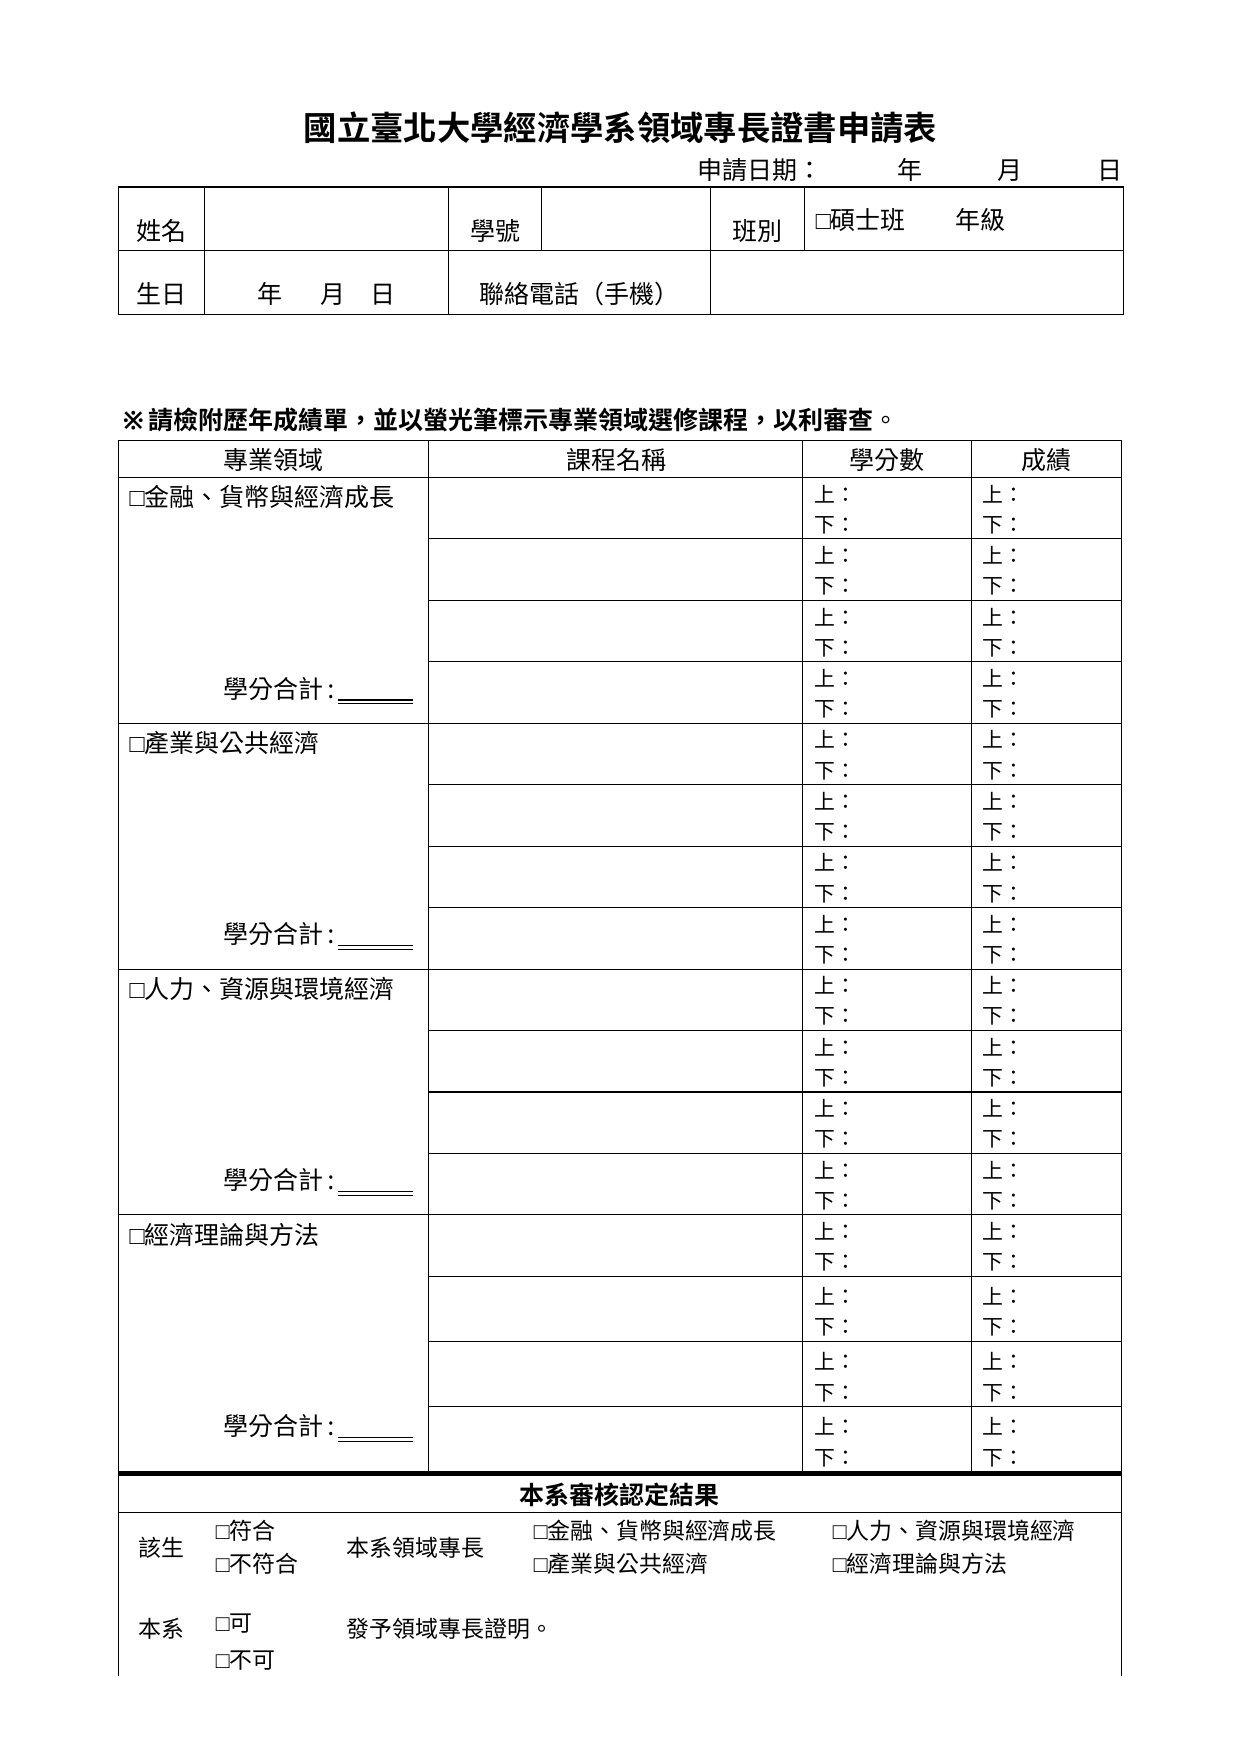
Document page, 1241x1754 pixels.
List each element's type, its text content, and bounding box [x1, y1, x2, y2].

table_cell 聯絡電話（手機） [449, 251, 710, 313]
table_cell [429, 1154, 802, 1214]
text 國立臺北大學經濟學系領域專長證書申請表 [118, 102, 1122, 150]
table_header 學號 [449, 188, 541, 250]
table_cell 上： 下： [803, 908, 971, 968]
table_cell 上： 下： [803, 785, 971, 846]
table_cell 上： 下： [803, 601, 971, 661]
table_cell 上： 下： [972, 908, 1121, 968]
table_cell 上： 下： [803, 662, 971, 723]
table_header 課程名稱 [429, 441, 802, 477]
table_cell 上： 下： [803, 1031, 971, 1091]
table_cell 上： 下： [972, 970, 1121, 1030]
table_cell 上： 下： [803, 1154, 971, 1214]
table_cell 上： 下： [803, 970, 971, 1030]
table_cell 上： 下： [803, 539, 971, 600]
table_cell [429, 785, 802, 846]
text ※請檢附歷年成績單，並以螢光筆標示專業領域選修課程，以利審查。 [118, 377, 1122, 439]
table_cell [429, 1342, 802, 1406]
table_header 姓名 [119, 188, 204, 250]
table_header 班別 [711, 188, 804, 250]
table_cell □人力、資源與環境經濟 學分合計: [119, 970, 428, 1214]
table_cell 上： 下： [803, 1215, 971, 1276]
table_cell [429, 1277, 802, 1341]
table_cell 上： 下： [972, 1215, 1121, 1276]
table_cell 上： 下： [972, 724, 1121, 784]
table_cell 上： 下： [972, 1031, 1121, 1091]
table_cell 上： 下： [972, 662, 1121, 723]
table_cell 該生 [119, 1513, 204, 1580]
text 申請日期： 年 月 日 [118, 150, 1122, 186]
table_cell [429, 1215, 802, 1276]
table_cell [429, 847, 802, 907]
table_cell 上： 下： [803, 478, 971, 538]
table_cell [429, 539, 802, 600]
table_cell [429, 662, 802, 723]
table_cell 上： 下： [972, 1154, 1121, 1214]
table_cell 上： 下： [972, 1407, 1121, 1471]
table_cell 上： 下： [803, 847, 971, 907]
table_header 學分數 [803, 441, 971, 477]
table_cell □人力、資源與環境經濟 □經濟理論與方法 [821, 1513, 1121, 1580]
table_cell □金融、貨幣與經濟成長 □產業與公共經濟 [522, 1513, 821, 1580]
table_cell 上： 下： [972, 478, 1121, 538]
table_header [205, 188, 448, 250]
table_cell 生日 [119, 251, 204, 313]
table_cell □經濟理論與方法 學分合計: [119, 1215, 428, 1471]
table_cell 上： 下： [803, 1093, 971, 1153]
table_header 專業領域 [119, 441, 428, 477]
table_cell 上： 下： [972, 1277, 1121, 1341]
table_cell [711, 251, 1123, 313]
table_cell 上： 下： [972, 601, 1121, 661]
table_cell 年 月 日 [205, 251, 448, 313]
table_cell [429, 478, 802, 538]
table_cell □符合 □不符合 [204, 1513, 335, 1580]
table_cell 上： 下： [972, 1093, 1121, 1153]
table_cell □金融、貨幣與經濟成長 學分合計: [119, 478, 428, 723]
table_cell □可 □不可 [204, 1580, 335, 1676]
table_cell 上： 下： [972, 1342, 1121, 1406]
table_cell 上： 下： [803, 724, 971, 784]
table_cell [429, 1407, 802, 1471]
table_cell [429, 1093, 802, 1153]
table_cell [429, 601, 802, 661]
table_cell 上： 下： [803, 1407, 971, 1471]
table_cell 發予領域專長證明。 [335, 1580, 1121, 1676]
table_cell [429, 1031, 802, 1091]
table_cell [429, 908, 802, 968]
table_header [542, 188, 710, 250]
table_cell 上： 下： [803, 1342, 971, 1406]
table_cell 本系審核認定結果 [119, 1476, 1121, 1512]
table_cell 上： 下： [972, 539, 1121, 600]
table_cell [429, 724, 802, 784]
table_cell [429, 970, 802, 1030]
table_cell 本系領域專長 [335, 1513, 522, 1580]
table_cell 上： 下： [972, 847, 1121, 907]
table_cell 上： 下： [972, 785, 1121, 846]
table_header □碩士班 年級 [805, 188, 1123, 250]
table_cell 本系 [119, 1580, 204, 1676]
table_cell 上： 下： [803, 1277, 971, 1341]
table_cell □產業與公共經濟 學分合計: [119, 724, 428, 968]
table_header 成績 [972, 441, 1121, 477]
